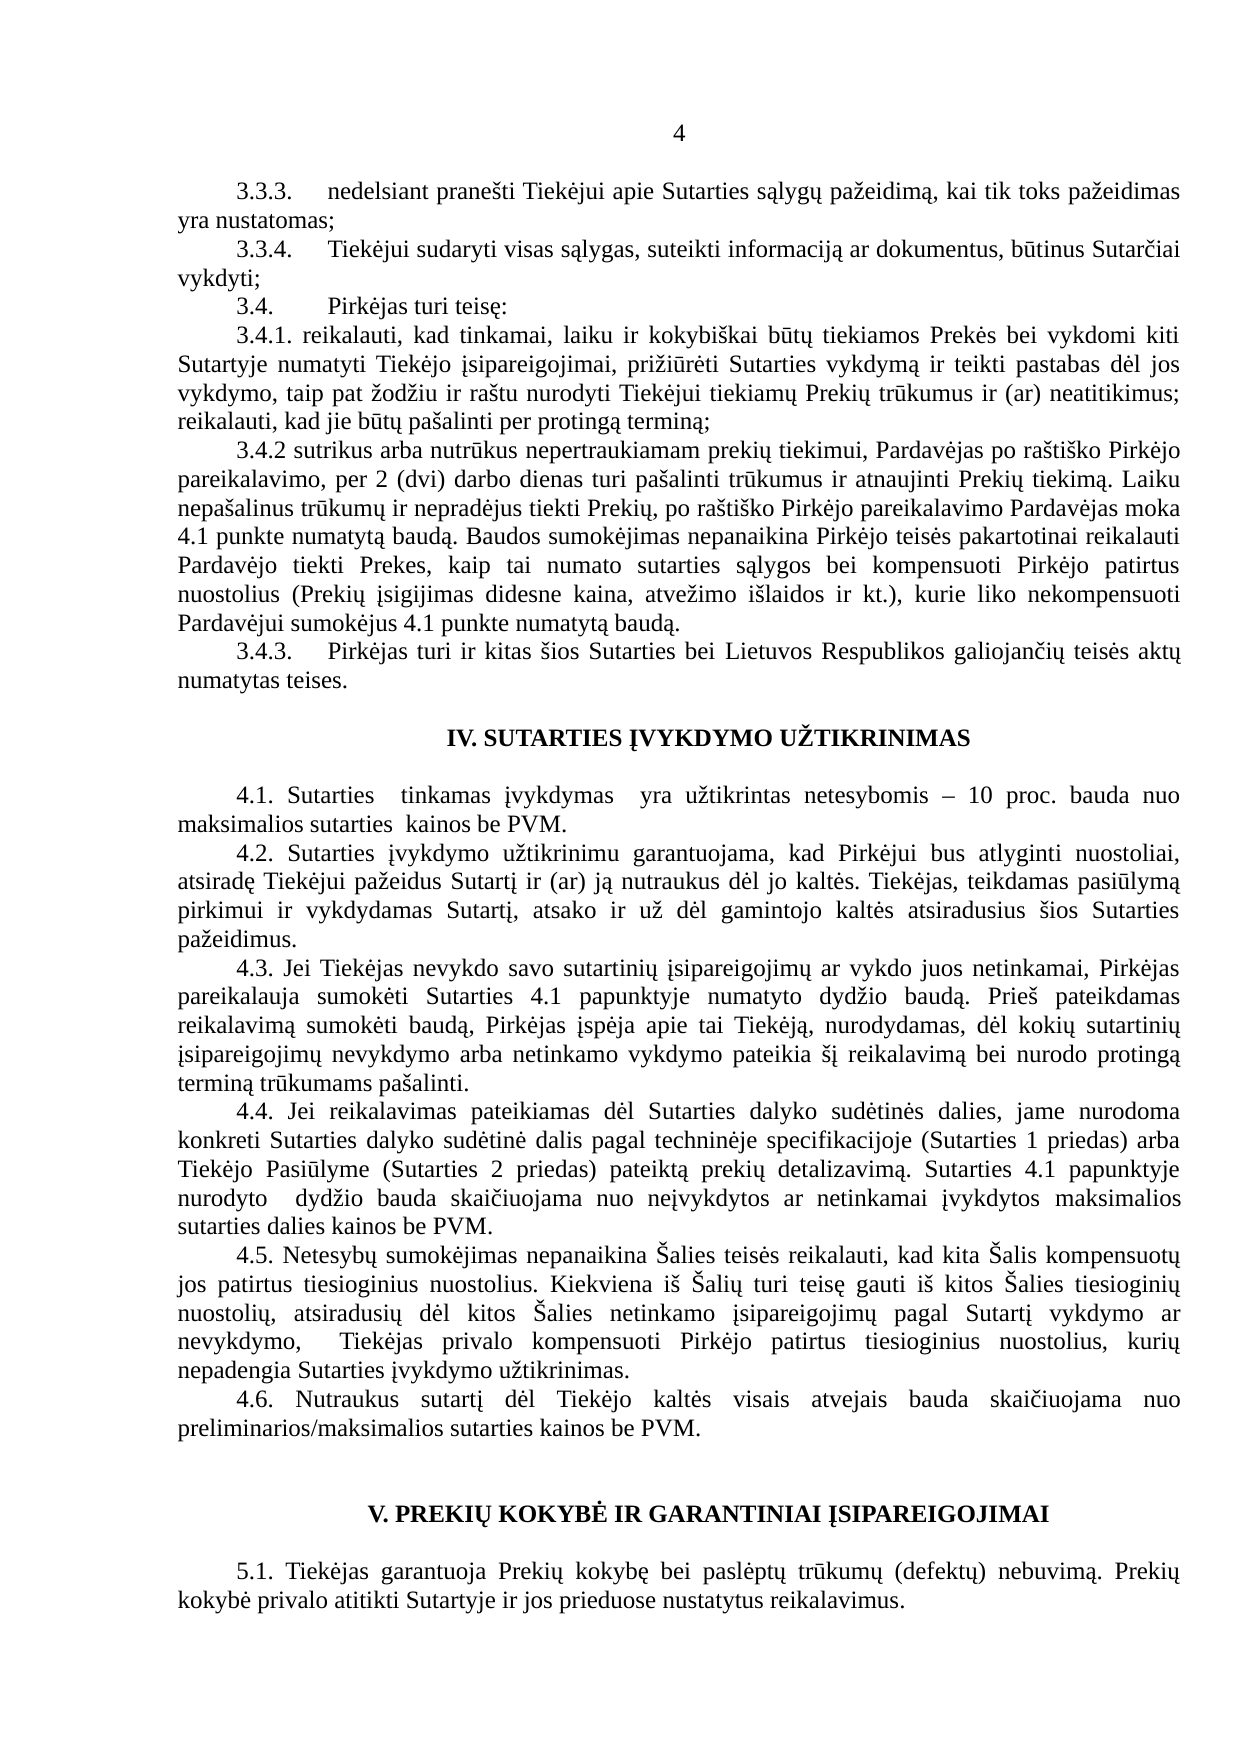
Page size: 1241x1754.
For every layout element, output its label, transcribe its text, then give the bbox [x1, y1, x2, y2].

text 3.3.3. nedelsiant pranešti Tiekėjui apie Sutarties sąlygų pažeidimą, kai tik toks pažeidimas yra nustatomas; [177, 176, 1181, 234]
text 4.2. Sutarties įvykdymo užtikrinimu garantuojama, kad Pirkėjui bus atlyginti nuostoliai, atsiradę Tiekėjui pažeidus Sutartį ir (ar) ją nutraukus dėl jo kaltės. Tiekėjas, teikdamas pasiūlymą pirkimui ir vykdydamas Sutartį, atsako ir už dėl gamintojo kaltės atsiradusius šios Sutarties pažeidimus. [177, 838, 1181, 953]
text IV. SUTARTIES ĮVYKDYMO UŽTIKRINIMAS [177, 723, 1181, 751]
text 4.1. Sutarties tinkamas įvykdymas yra užtikrintas netesybomis – 10 proc. bauda nuo maksimalios sutarties kainos be PVM. [177, 780, 1181, 838]
text 4.3. Jei Tiekėjas nevykdo savo sutartinių įsipareigojimų ar vykdo juos netinkamai, Pirkėjas pareikalauja sumokėti Sutarties 4.1 papunktyje numatyto dydžio baudą. Prieš pateikdamas reikalavimą sumokėti baudą, Pirkėjas įspėja apie tai Tiekėją, nurodydamas, dėl kokių sutartinių įsipareigojimų nevykdymo arba netinkamo vykdymo pateikia šį reikalavimą bei nurodo protingą terminą trūkumams pašalinti. [177, 953, 1181, 1096]
text 3.4. Pirkėjas turi teisę: [177, 291, 1181, 320]
text 4.6. Nutraukus sutartį dėl Tiekėjo kaltės visais atvejais bauda skaičiuojama nuo preliminarios/maksimalios sutarties kainos be PVM. [177, 1384, 1181, 1441]
text 3.4.3. Pirkėjas turi ir kitas šios Sutarties bei Lietuvos Respublikos galiojančių teisės aktų numatytas teises. [177, 636, 1181, 694]
text 3.3.4. Tiekėjui sudaryti visas sąlygas, suteikti informaciją ar dokumentus, būtinus Sutarčiai vykdyti; [177, 234, 1181, 291]
text 4.4. Jei reikalavimas pateikiamas dėl Sutarties dalyko sudėtinės dalies, jame nurodoma konkreti Sutarties dalyko sudėtinė dalis pagal techninėje specifikacijoje (Sutarties 1 priedas) arba Tiekėjo Pasiūlyme (Sutarties 2 priedas) pateiktą prekių detalizavimą. Sutarties 4.1 papunktyje nurodyto dydžio bauda skaičiuojama nuo neįvykdytos ar netinkamai įvykdytos maksimalios sutarties dalies kainos be PVM. [177, 1096, 1181, 1240]
text 3.4.2 sutrikus arba nutrūkus nepertraukiamam prekių tiekimui, Pardavėjas po raštiško Pirkėjo pareikalavimo, per 2 (dvi) darbo dienas turi pašalinti trūkumus ir atnaujinti Prekių tiekimą. Laiku nepašalinus trūkumų ir nepradėjus tiekti Prekių, po raštiško Pirkėjo pareikalavimo Pardavėjas moka 4.1 punkte numatytą baudą. Baudos sumokėjimas nepanaikina Pirkėjo teisės pakartotinai reikalauti Pardavėjo tiekti Prekes, kaip tai numato sutarties sąlygos bei kompensuoti Pirkėjo patirtus nuostolius (Prekių įsigijimas didesne kaina, atvežimo išlaidos ir kt.), kurie liko nekompensuoti Pardavėjui sumokėjus 4.1 punkte numatytą baudą. [177, 435, 1181, 636]
text 3.4.1. reikalauti, kad tinkamai, laiku ir kokybiškai būtų tiekiamos Prekės bei vykdomi kiti Sutartyje numatyti Tiekėjo įsipareigojimai, prižiūrėti Sutarties vykdymą ir teikti pastabas dėl jos vykdymo, taip pat žodžiu ir raštu nurodyti Tiekėjui tiekiamų Prekių trūkumus ir (ar) neatitikimus; reikalauti, kad jie būtų pašalinti per protingą terminą; [177, 320, 1181, 435]
text V. PREKIŲ KOKYBĖ IR GARANTINIAI ĮSIPAREIGOJIMAI [177, 1499, 1181, 1528]
text 4.5. Netesybų sumokėjimas nepanaikina Šalies teisės reikalauti, kad kita Šalis kompensuotų jos patirtus tiesioginius nuostolius. Kiekviena iš Šalių turi teisę gauti iš kitos Šalies tiesioginių nuostolių, atsiradusių dėl kitos Šalies netinkamo įsipareigojimų pagal Sutartį vykdymo ar nevykdymo, Tiekėjas privalo kompensuoti Pirkėjo patirtus tiesioginius nuostolius, kurių nepadengia Sutarties įvykdymo užtikrinimas. [177, 1240, 1181, 1384]
text 5.1. Tiekėjas garantuoja Prekių kokybę bei paslėptų trūkumų (defektų) nebuvimą. Prekių kokybė privalo atitikti Sutartyje ir jos prieduose nustatytus reikalavimus. [177, 1556, 1181, 1614]
